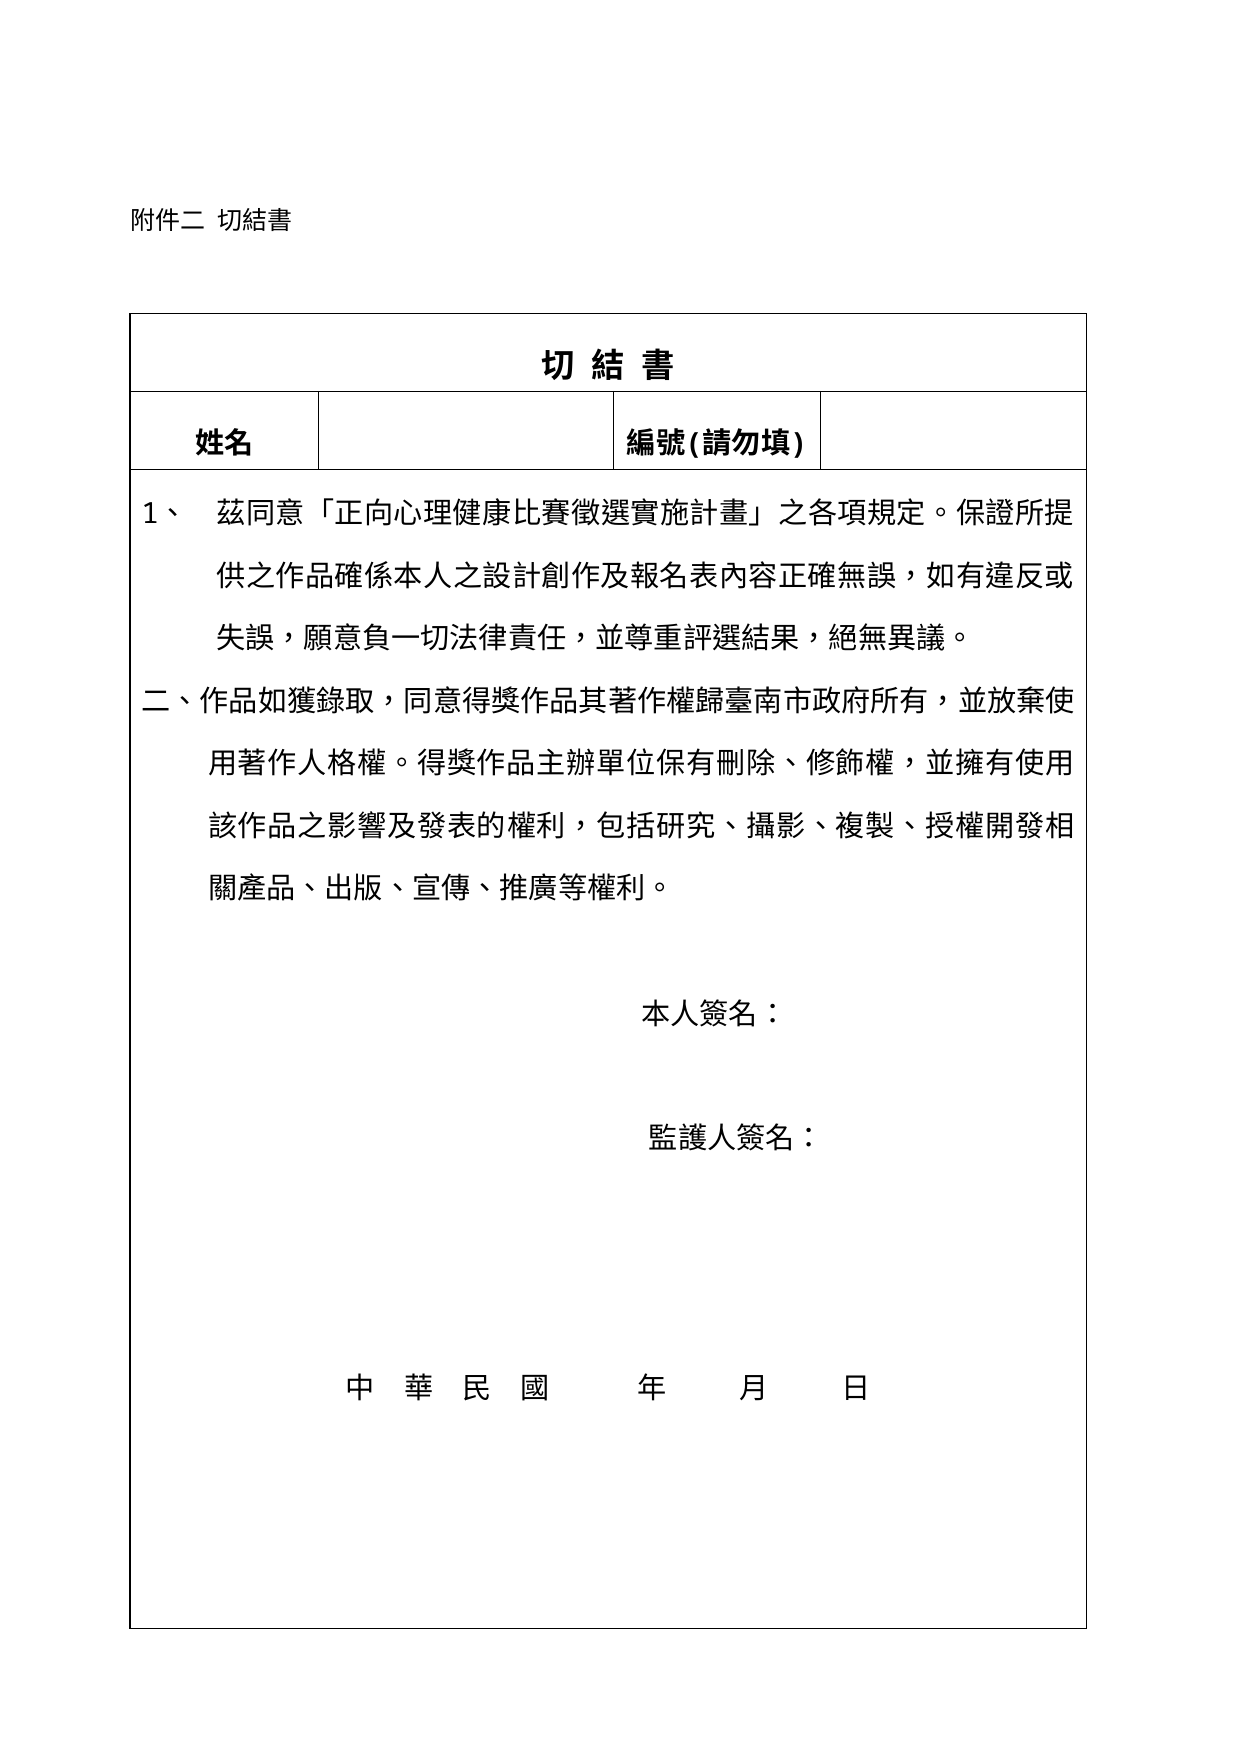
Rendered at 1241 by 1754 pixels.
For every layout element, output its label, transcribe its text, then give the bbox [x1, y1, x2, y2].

table_cell 編號(請勿填) [614, 392, 820, 468]
table_cell 姓名 [131, 392, 318, 468]
table_cell 茲同意「正向心理健康比賽徵選實施計畫」之各項規定。保證所提供之作品確係本人之設計創作及報名表內容正確無誤，如有違反或失誤，願意負一切法律責任，並尊重評選結果，絕無異議。 二、作品如獲錄取，同意得獎作品其著作權歸臺南市政府所有，並放棄使用著作人格權。得獎作品主辦單位保有刪除、修飾權，並擁有使用該作品之影響及發表的權利，包括研究、攝影、複製、授權開發相關產品、出版、宣傳、推廣等權利。 本人簽名： 監護人簽名： 中 華 民 國 年 月 日 [131, 470, 1086, 1628]
table_header 切 結 書 [131, 314, 1086, 391]
text 附件二 切結書 [130, 177, 1110, 239]
table_cell [319, 392, 613, 468]
table_cell [821, 392, 1086, 468]
